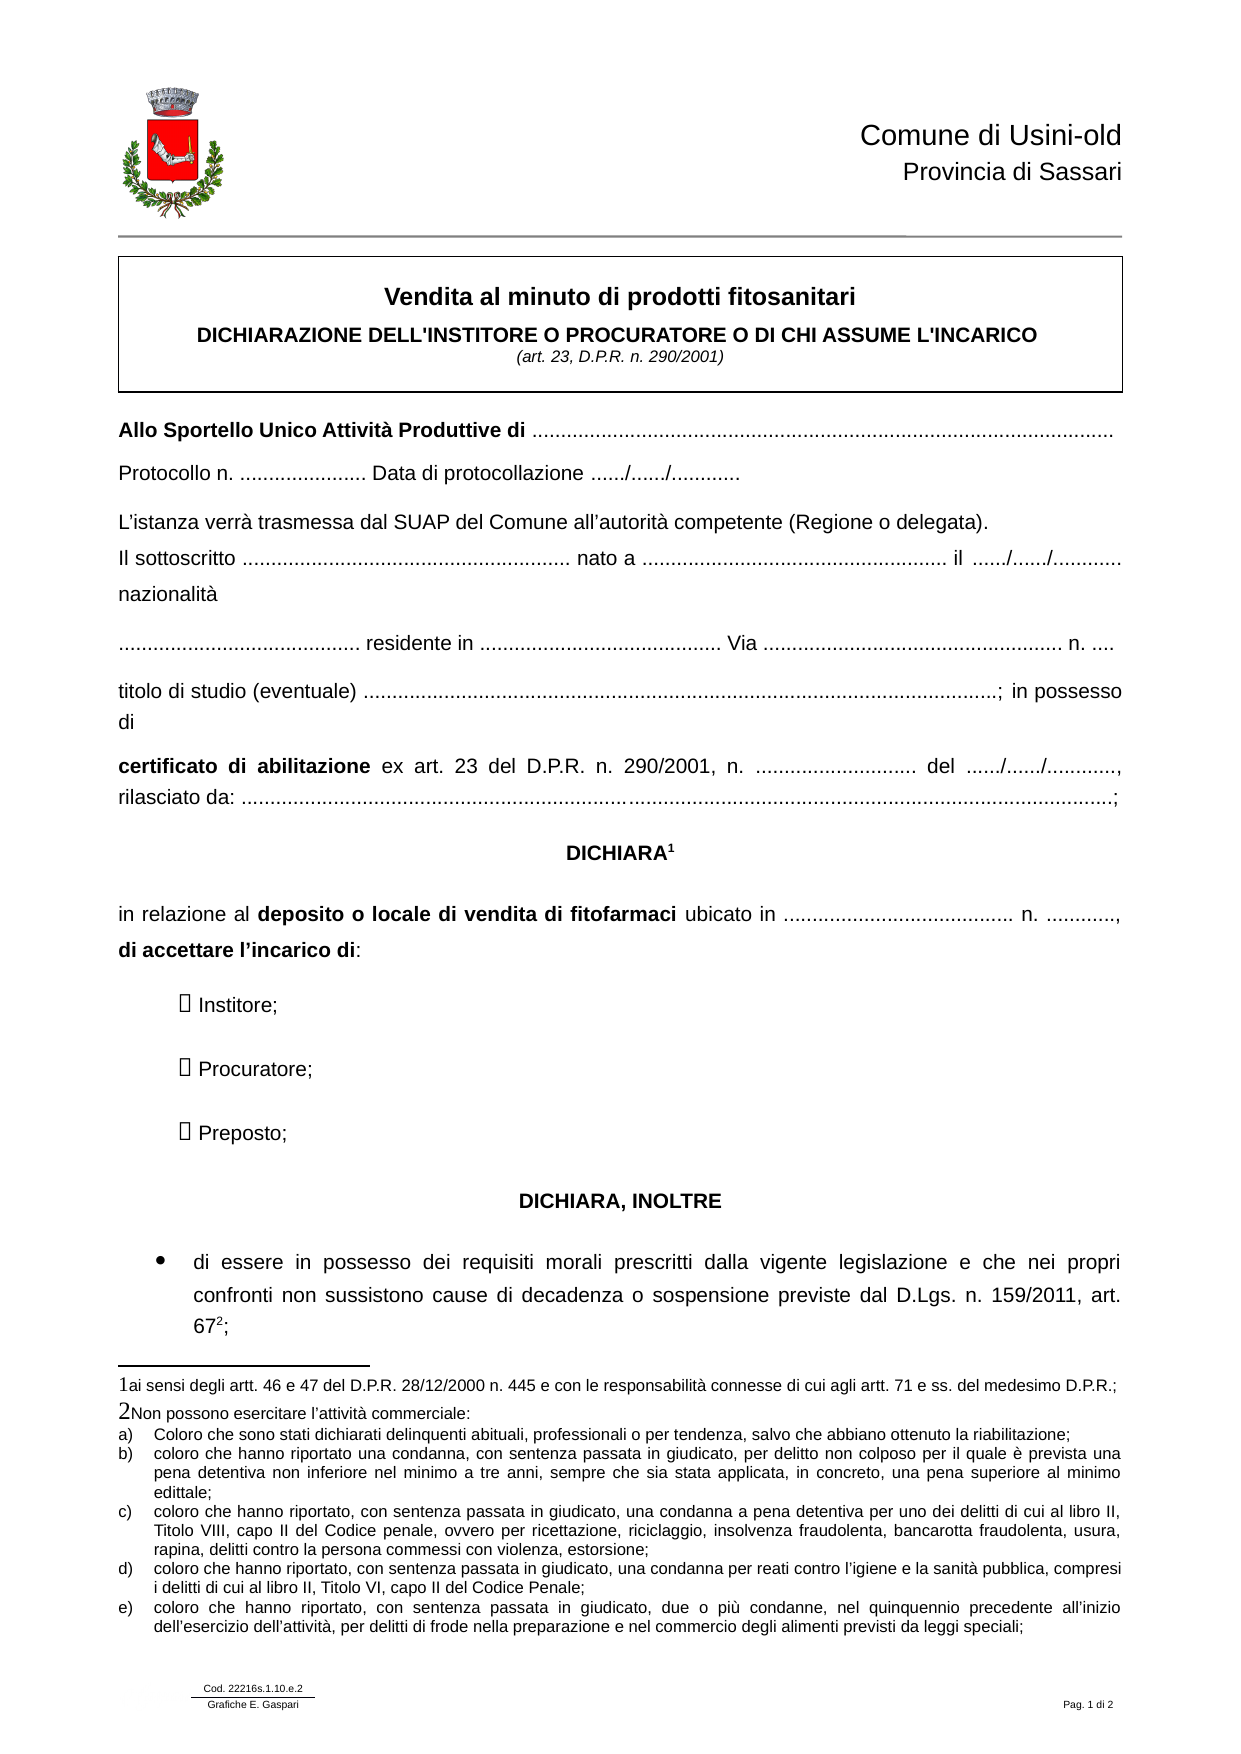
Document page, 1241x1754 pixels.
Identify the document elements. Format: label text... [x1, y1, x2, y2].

text Provincia di Sassari [224, 157, 1122, 185]
text titolo di studio (eventuale) ..............................................................................................................; in possesso di [118, 679, 1122, 734]
text Protocollo n. ...................... Data di protocollazione ....../....../............ [118, 461, 1122, 485]
list coloro che hanno riportato una condanna, con sentenza passata in giudicato, per delitto non colposo per il quale è prevista una pena detentiva non inferiore nel minimo a tre anni, sempre che sia stata applicata, in concreto, una pena superiore al minimo edittale; [118, 1444, 1122, 1502]
text .......................................... residente in .......................................... Via .................................................... n. .... [118, 630, 1122, 654]
text Comune di Usini-old [224, 118, 1122, 152]
text Allo Sportello Unico Attività Produttive di ..................................................................................................... [118, 417, 1122, 441]
text  Procuratore; [177, 1050, 1122, 1084]
list Coloro che sono stati dichiarati delinquenti abituali, professionali o per tendenza, salvo che abbiano ottenuto la riabilitazione; [118, 1425, 1122, 1444]
table_header Vendita al minuto di prodotti fitosanitari DICHIARAZIONE DELL'INSTITORE O PROCURATORE O DI CHI ASSUME L'INCARICO (art. 23, D.P.R. n. 290/2001) [119, 257, 1122, 391]
text in relazione al deposito o locale di vendita di fitofarmaci ubicato in ........................................ n. ............, di accettare l’incarico di: [118, 902, 1122, 962]
text  Preposto; [177, 1113, 1122, 1147]
text certificato di abilitazione ex art. 23 del D.P.R. n. 290/2001, n. ............................ del ....../....../............, rilasciato da: .......................................................................................................................................................; [118, 753, 1122, 809]
picture [122, 87, 224, 219]
text L’istanza verrà trasmessa dal SUAP del Comune all’autorità competente (Regione o delegata). [118, 509, 1122, 533]
text DICHIARA [118, 841, 1122, 865]
list Non possono esercitare l’attività commerciale: [118, 1396, 1122, 1425]
list coloro che hanno riportato, con sentenza passata in giudicato, una condanna a pena detentiva per uno dei delitti di cui al libro II, Titolo VIII, capo II del Codice penale, ovvero per ricettazione, riciclaggio, insolvenza fraudolenta, bancarotta fraudolenta, usura, rapina, delitti contro la persona commessi con violenza, estorsione; [118, 1502, 1122, 1559]
text ai sensi degli artt. 46 e 47 del D.P.R. 28/12/2000 n. 445 e con le responsabilità connesse di cui agli artt. 71 e ss. del medesimo D.P.R.; [118, 1372, 1122, 1396]
text  Institore; [177, 986, 1122, 1020]
list coloro che hanno riportato, con sentenza passata in giudicato, una condanna per reati contro l’igiene e la sanità pubblica, compresi i delitti di cui al libro II, Titolo VI, capo II del Codice Penale; [118, 1559, 1122, 1597]
list coloro che hanno riportato, con sentenza passata in giudicato, due o più condanne, nel quinquennio precedente all’inizio dell’esercizio dell’attività, per delitti di frode nella preparazione e nel commercio degli alimenti previsti da leggi speciali; [118, 1597, 1122, 1636]
text DICHIARA, INOLTRE [118, 1189, 1122, 1213]
list di essere in possesso dei requisiti morali prescritti dalla vigente legislazione e che nei propri confronti non sussistono cause di decadenza o sospensione previste dal D.Lgs. n. 159/2011, art. 67; [156, 1250, 1122, 1337]
text Il sottoscritto ......................................................... nato a ..................................................... il ....../....../............ nazionalità [118, 546, 1122, 606]
